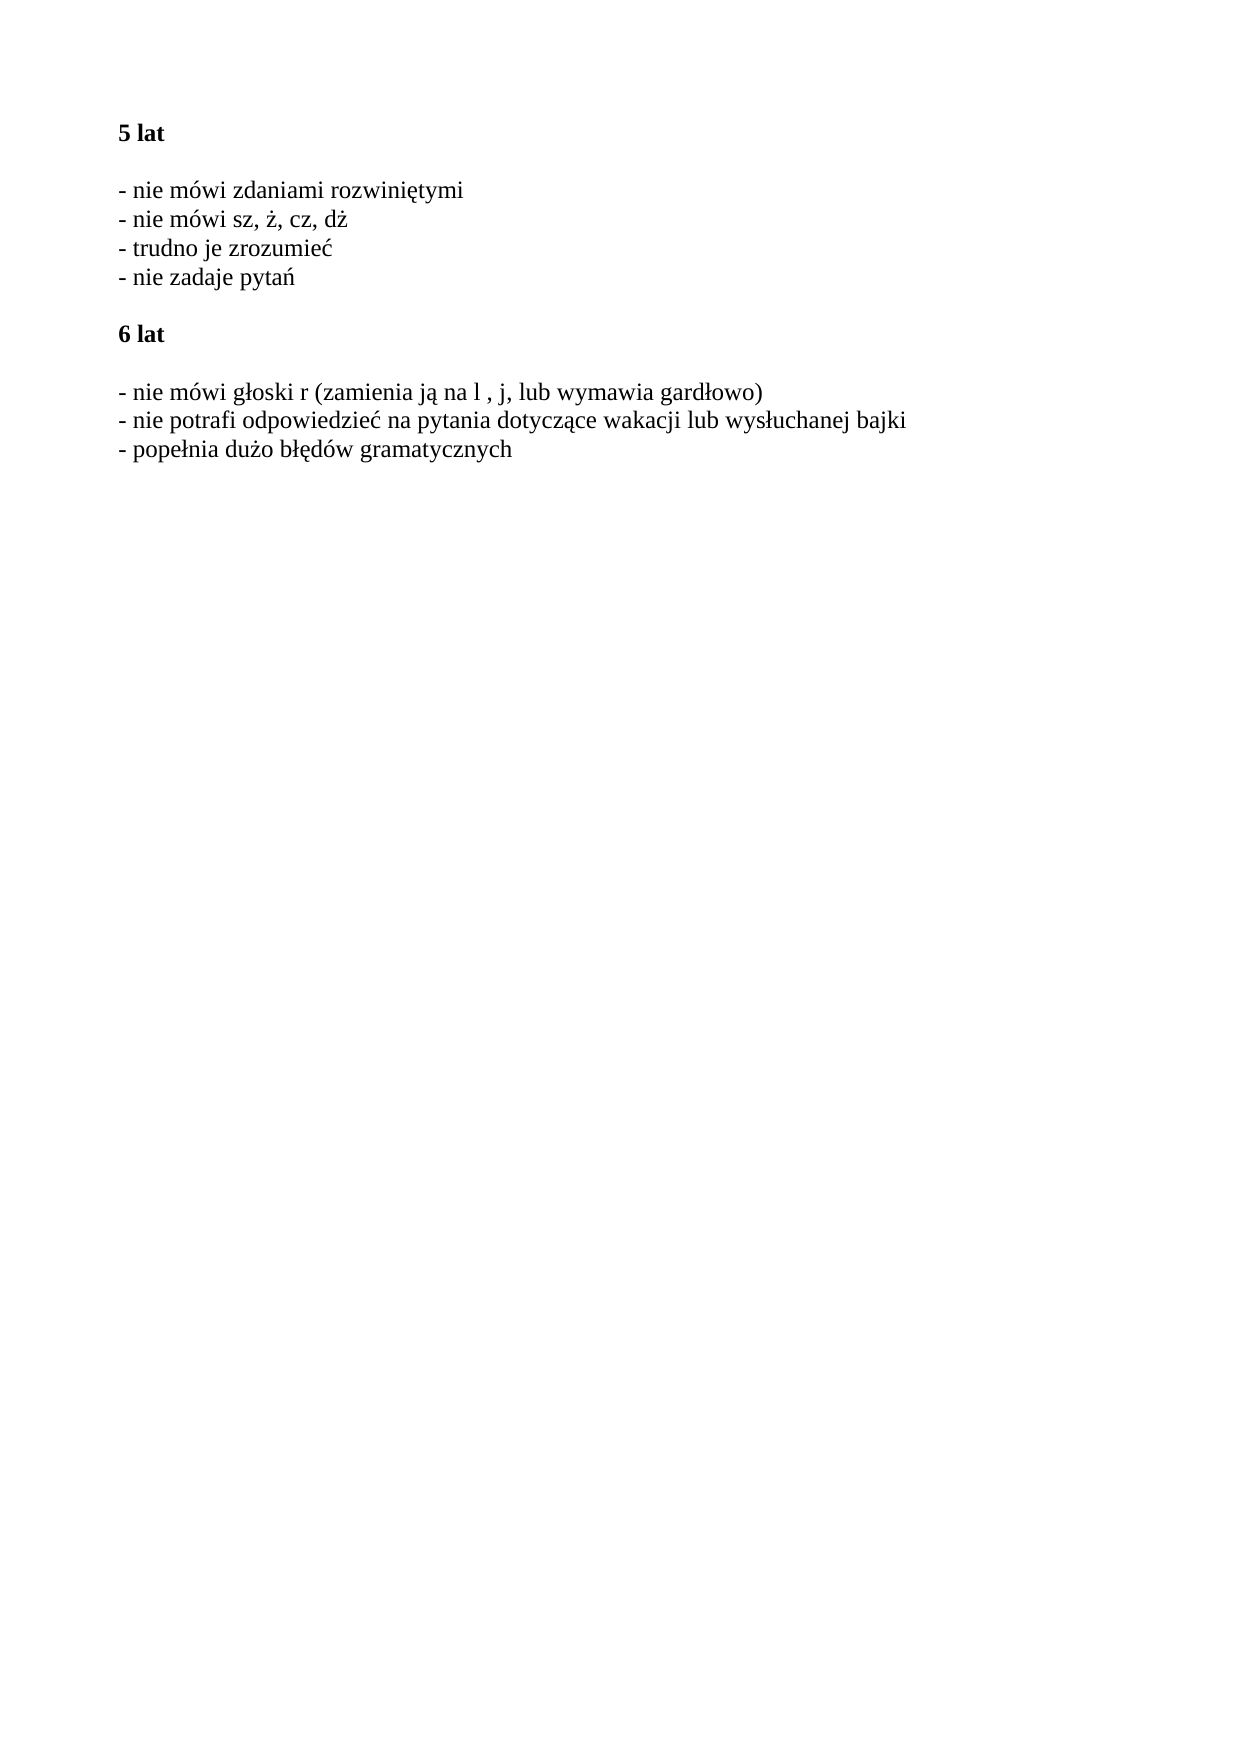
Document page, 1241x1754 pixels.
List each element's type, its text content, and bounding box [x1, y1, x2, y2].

text - nie mówi głoski r (zamienia ją na l , j, lub wymawia gardłowo) [118, 377, 1122, 406]
text - nie zadaje pytań [118, 262, 1122, 291]
text - trudno je zrozumieć [118, 233, 1122, 262]
text - nie potrafi odpowiedzieć na pytania dotyczące wakacji lub wysłuchanej bajki [118, 406, 1122, 434]
text 6 lat [118, 319, 1122, 348]
text - nie mówi zdaniami rozwiniętymi [118, 176, 1122, 204]
text - popełnia dużo błędów gramatycznych [118, 434, 1122, 463]
text - nie mówi sz, ż, cz, dż [118, 204, 1122, 233]
text 5 lat [118, 118, 1122, 147]
